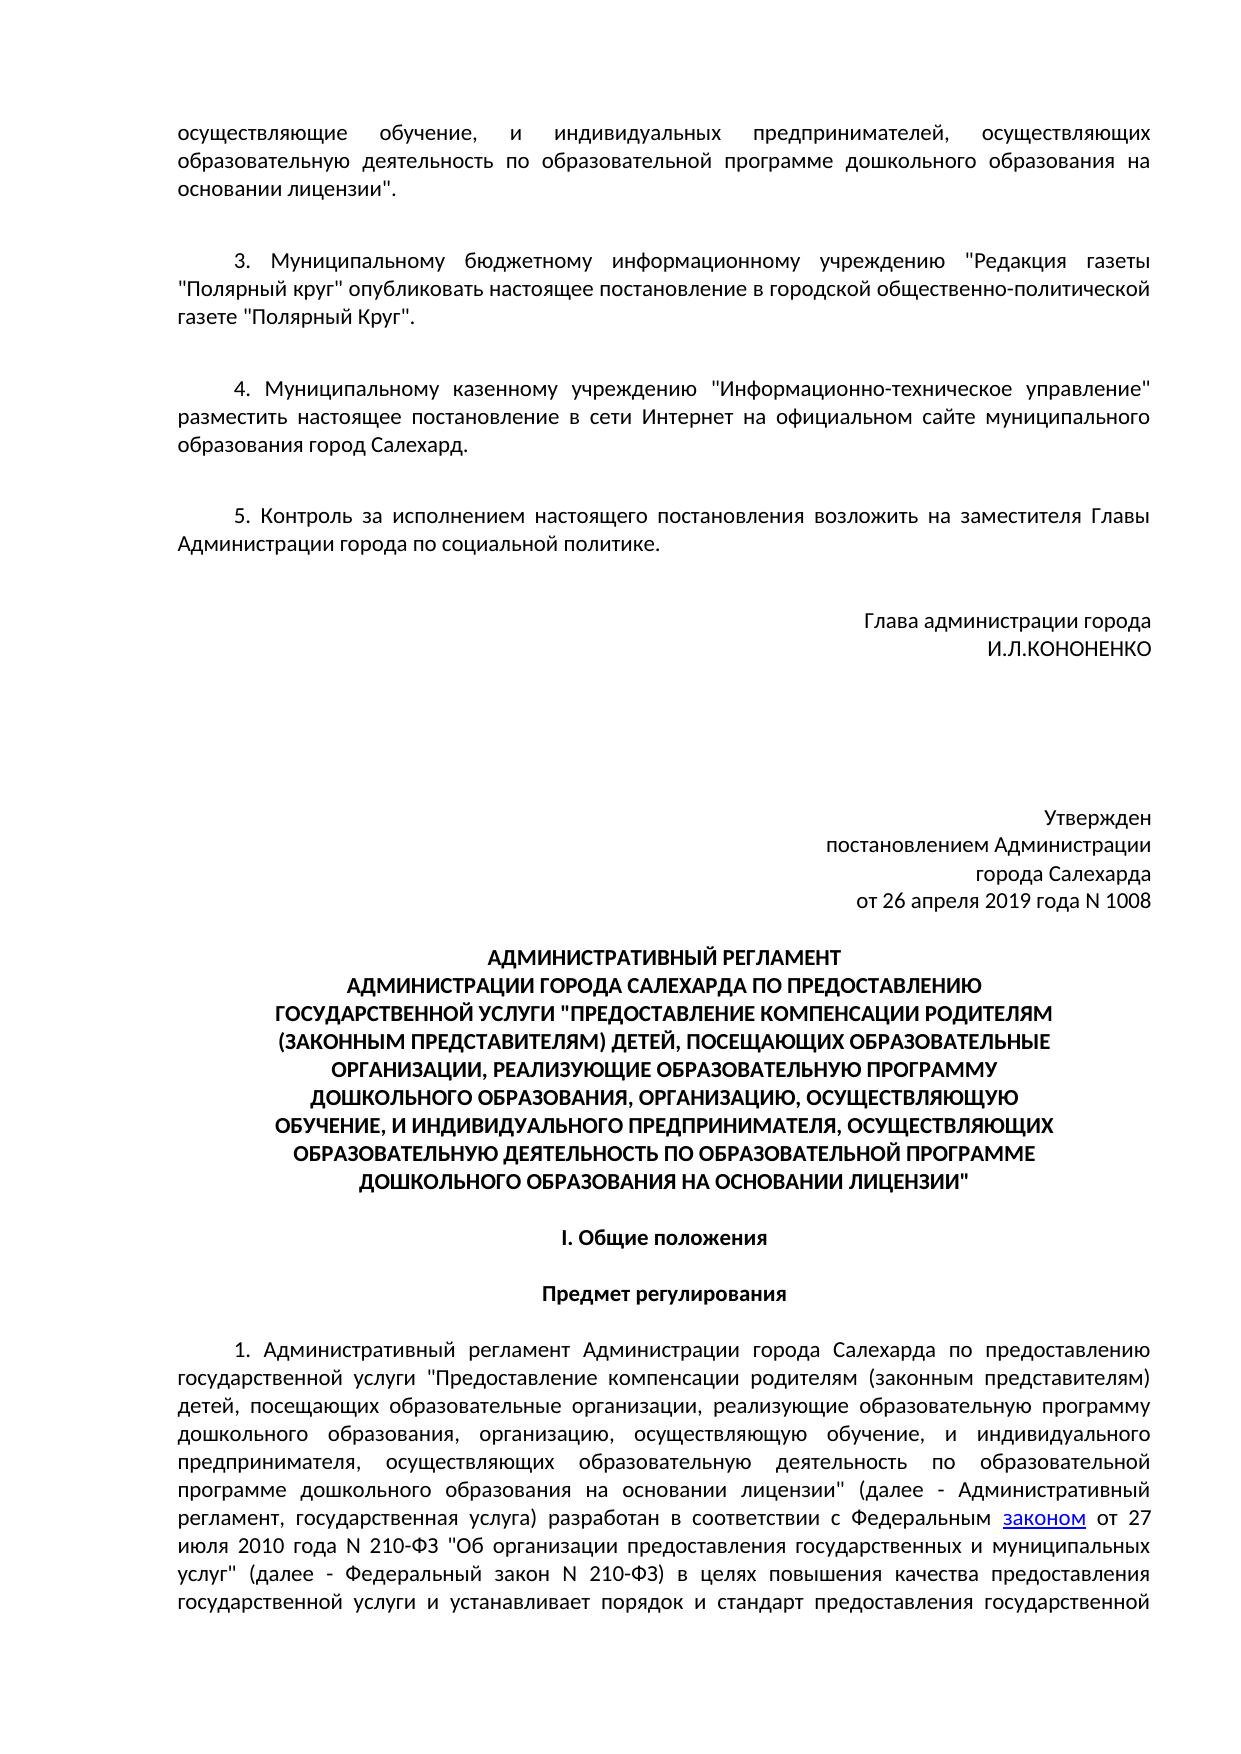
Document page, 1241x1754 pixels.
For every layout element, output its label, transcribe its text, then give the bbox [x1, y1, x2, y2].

text 4. Муниципальному казенному учреждению "Информационно-техническое управление" разместить настоящее постановление в сети Интернет на официальном сайте муниципального образования город Салехард. [177, 374, 1152, 458]
text И.Л.КОНОНЕНКО [177, 634, 1152, 662]
text постановлением Администрации [177, 831, 1152, 859]
text 1. Административный регламент Администрации города Салехарда по предоставлению государственной услуги "Предоставление компенсации родителям (законным представителям) детей, посещающих образовательные организации, реализующие образовательную программу дошкольного образования, организацию, осуществляющую обучение, и индивидуального предпринимателя, осуществляющих образовательную деятельность по образовательной программе дошкольного образования на основании лицензии" (далее - Административный регламент, государственная услуга) разработан в соответствии с Федеральным законом от 27 июля 2010 года N 210-ФЗ "Об организации предоставления государственных и муниципальных услуг" (далее - Федеральный закон N 210-ФЗ) в целях повышения качества предоставления государственной услуги и устанавливает порядок и стандарт предоставления государственной [177, 1335, 1152, 1615]
title АДМИНИСТРАЦИИ ГОРОДА САЛЕХАРДА ПО ПРЕДОСТАВЛЕНИЮ [177, 971, 1152, 999]
text осуществляющие обучение, и индивидуальных предпринимателей, осуществляющих образовательную деятельность по образовательной программе дошкольного образования на основании лицензии". [177, 118, 1152, 202]
title ГОСУДАРСТВЕННОЙ УСЛУГИ "ПРЕДОСТАВЛЕНИЕ КОМПЕНСАЦИИ РОДИТЕЛЯМ [177, 999, 1152, 1027]
text 3. Муниципальному бюджетному информационному учреждению "Редакция газеты "Полярный круг" опубликовать настоящее постановление в городской общественно-политической газете "Полярный Круг". [177, 246, 1152, 330]
text 5. Контроль за исполнением настоящего постановления возложить на заместителя Главы Администрации города по социальной политике. [177, 502, 1152, 558]
text Глава администрации города [177, 606, 1152, 634]
text Утвержден [177, 803, 1152, 831]
title ДОШКОЛЬНОГО ОБРАЗОВАНИЯ, ОРГАНИЗАЦИЮ, ОСУЩЕСТВЛЯЮЩУЮ [177, 1083, 1152, 1111]
text от 26 апреля 2019 года N 1008 [177, 887, 1152, 915]
title ОРГАНИЗАЦИИ, РЕАЛИЗУЮЩИЕ ОБРАЗОВАТЕЛЬНУЮ ПРОГРАММУ [177, 1055, 1152, 1083]
title ОБУЧЕНИЕ, И ИНДИВИДУАЛЬНОГО ПРЕДПРИНИМАТЕЛЯ, ОСУЩЕСТВЛЯЮЩИХ [177, 1111, 1152, 1139]
title ОБРАЗОВАТЕЛЬНУЮ ДЕЯТЕЛЬНОСТЬ ПО ОБРАЗОВАТЕЛЬНОЙ ПРОГРАММЕ [177, 1139, 1152, 1167]
title Предмет регулирования [177, 1279, 1152, 1307]
title АДМИНИСТРАТИВНЫЙ РЕГЛАМЕНТ [177, 943, 1152, 971]
title I. Общие положения [177, 1223, 1152, 1251]
title ДОШКОЛЬНОГО ОБРАЗОВАНИЯ НА ОСНОВАНИИ ЛИЦЕНЗИИ" [177, 1167, 1152, 1195]
text города Салехарда [177, 859, 1152, 887]
title (ЗАКОННЫМ ПРЕДСТАВИТЕЛЯМ) ДЕТЕЙ, ПОСЕЩАЮЩИХ ОБРАЗОВАТЕЛЬНЫЕ [177, 1027, 1152, 1055]
